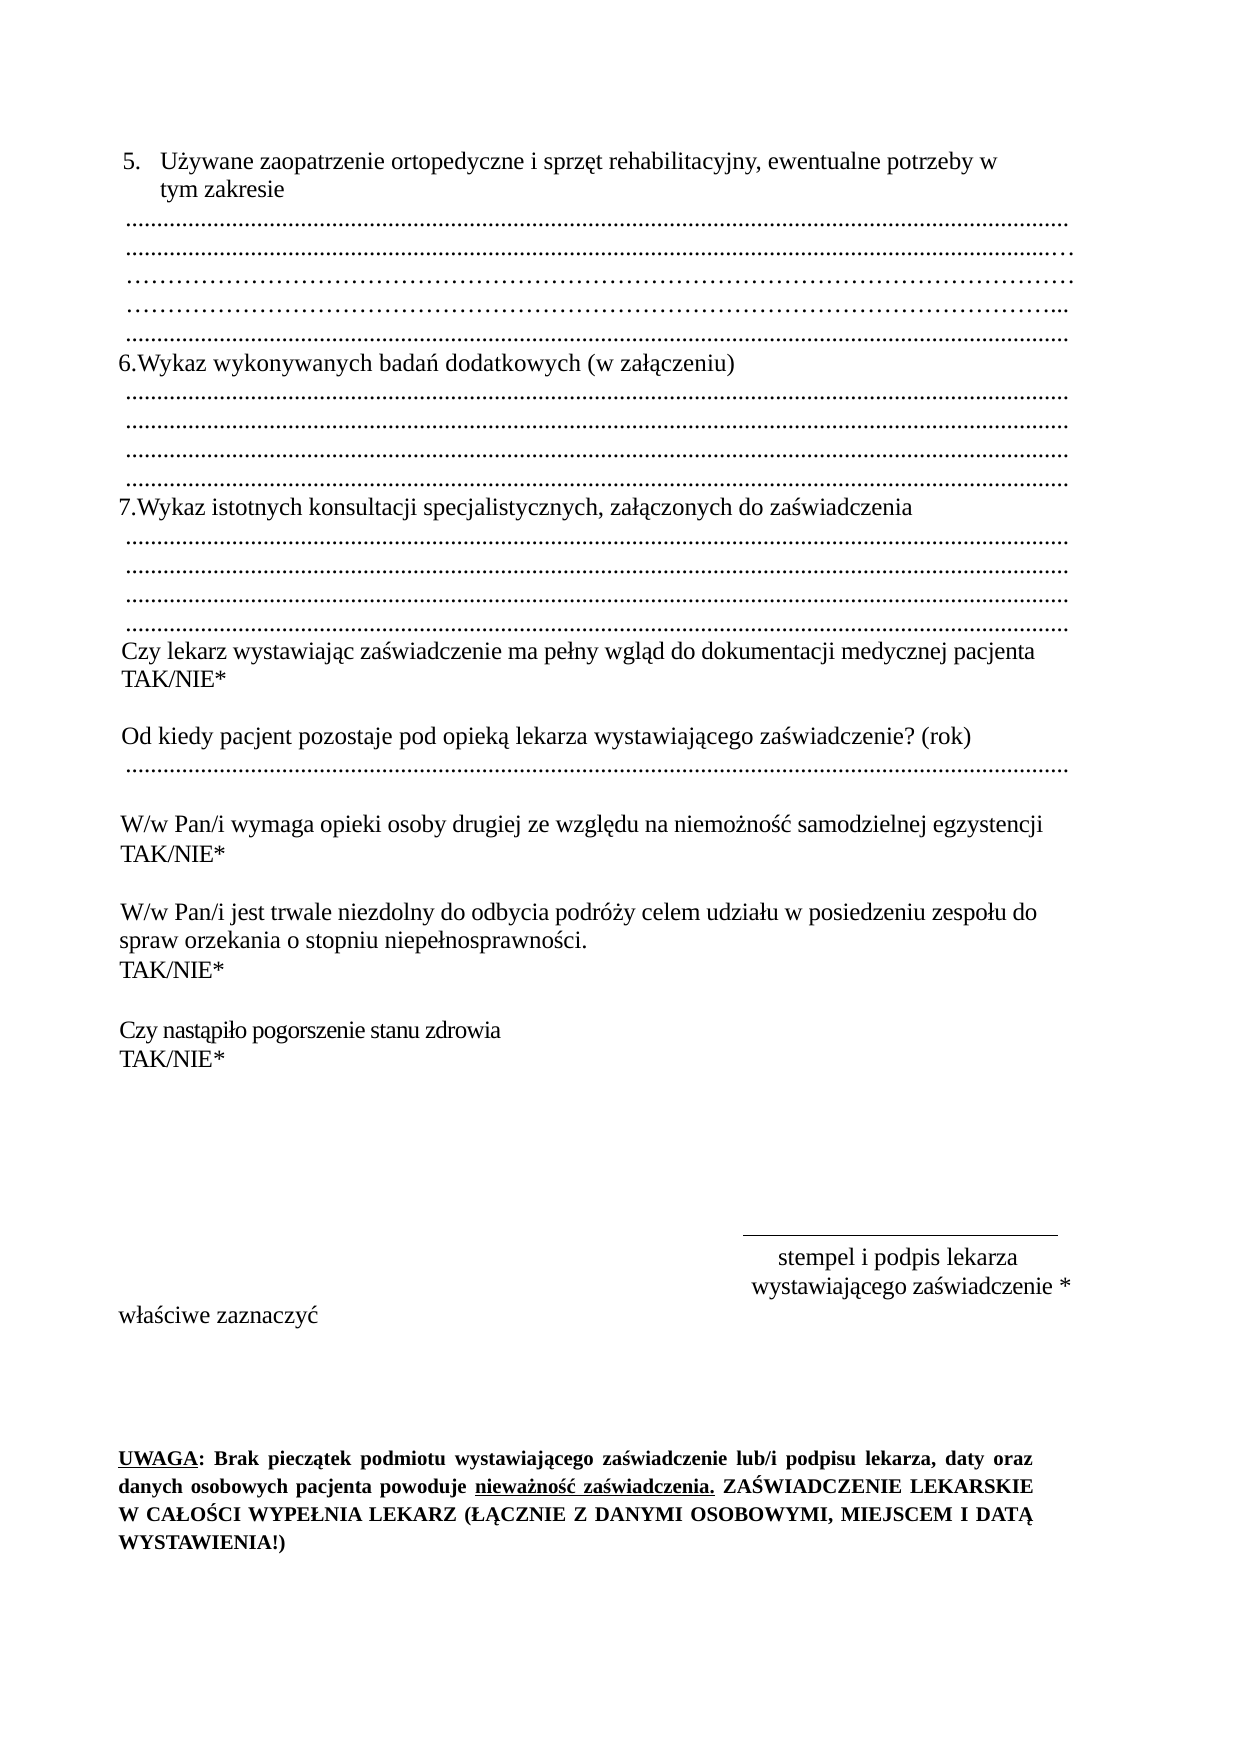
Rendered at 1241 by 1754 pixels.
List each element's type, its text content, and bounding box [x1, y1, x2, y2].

text TAK/NIE* [119, 955, 1122, 984]
text ....................................................................................................................................................... [125, 521, 1122, 550]
text Od kiedy pacjent pozostaje pod opieką lekarza wystawiającego zaświadczenie? (rok) [121, 721, 1122, 750]
text ....................................................................................................................................................... [125, 203, 1122, 232]
text ....................................................................................................................................................... [125, 750, 1122, 779]
text 7.Wykaz istotnych konsultacji specjalistycznych, załączonych do zaświadczenia [118, 492, 1122, 521]
text spraw orzekania o stopniu niepełnosprawności. [119, 925, 1122, 954]
text ....................................................................................................................................................... [125, 579, 1122, 608]
text …………………………………………………………………………………………………... [125, 290, 1122, 319]
text wystawiającego zaświadczenie * właściwe zaznaczyć [118, 1271, 1122, 1329]
text ....................................................................................................................................................... [125, 434, 1122, 463]
text Czy nastąpiło pogorszenie stanu zdrowia [119, 1015, 1122, 1043]
text ....................................................................................................................................................... [125, 550, 1122, 579]
text ....................................................................................................................................................... [125, 405, 1122, 434]
text ....................................................................................................................................................... [125, 319, 1122, 348]
text Czy lekarz wystawiając zaświadczenie ma pełny wgląd do dokumentacji medycznej pacjenta [121, 637, 1122, 665]
text TAK/NIE* [121, 665, 1122, 693]
text ....................................................................................................................................................... [125, 608, 1122, 637]
text ....................................................................................................................................................... [125, 463, 1122, 492]
text W/w Pan/i jest trwale niezdolny do odbycia podróży celem udziału w posiedzeniu zespołu do [120, 897, 1122, 925]
text TAK/NIE* [119, 1044, 1122, 1073]
list Używane zaopatrzenie ortopedyczne i sprzęt rehabilitacyjny, ewentualne potrzeby w tym zakresie [122, 147, 1034, 203]
text ....................................................................................................................................................… [125, 232, 1122, 261]
text ....................................................................................................................................................... [125, 376, 1122, 405]
text UWAGA: Brak pieczątek podmiotu wystawiającego zaświadczenie lub/i podpisu lekarza, daty oraz danych osobowych pacjenta powoduje nieważność zaświadczenia. ZAŚWIADCZENIE LEKARSKIE W CAŁOŚCI WYPEŁNIA LEKARZ (ŁĄCZNIE Z DANYMI OSOBOWYMI, MIEJSCEM I DATĄ WYSTAWIENIA!) [118, 1443, 1034, 1555]
text …………………………………………………………………………………………………… [125, 261, 1122, 290]
text 6.Wykaz wykonywanych badań dodatkowych (w załączeniu) [118, 348, 1122, 376]
text W/w Pan/i wymaga opieki osoby drugiej ze względu na niemożność samodzielnej egzystencji TAK/NIE* [120, 809, 1122, 869]
text stempel i podpis lekarza [187, 1242, 1122, 1271]
